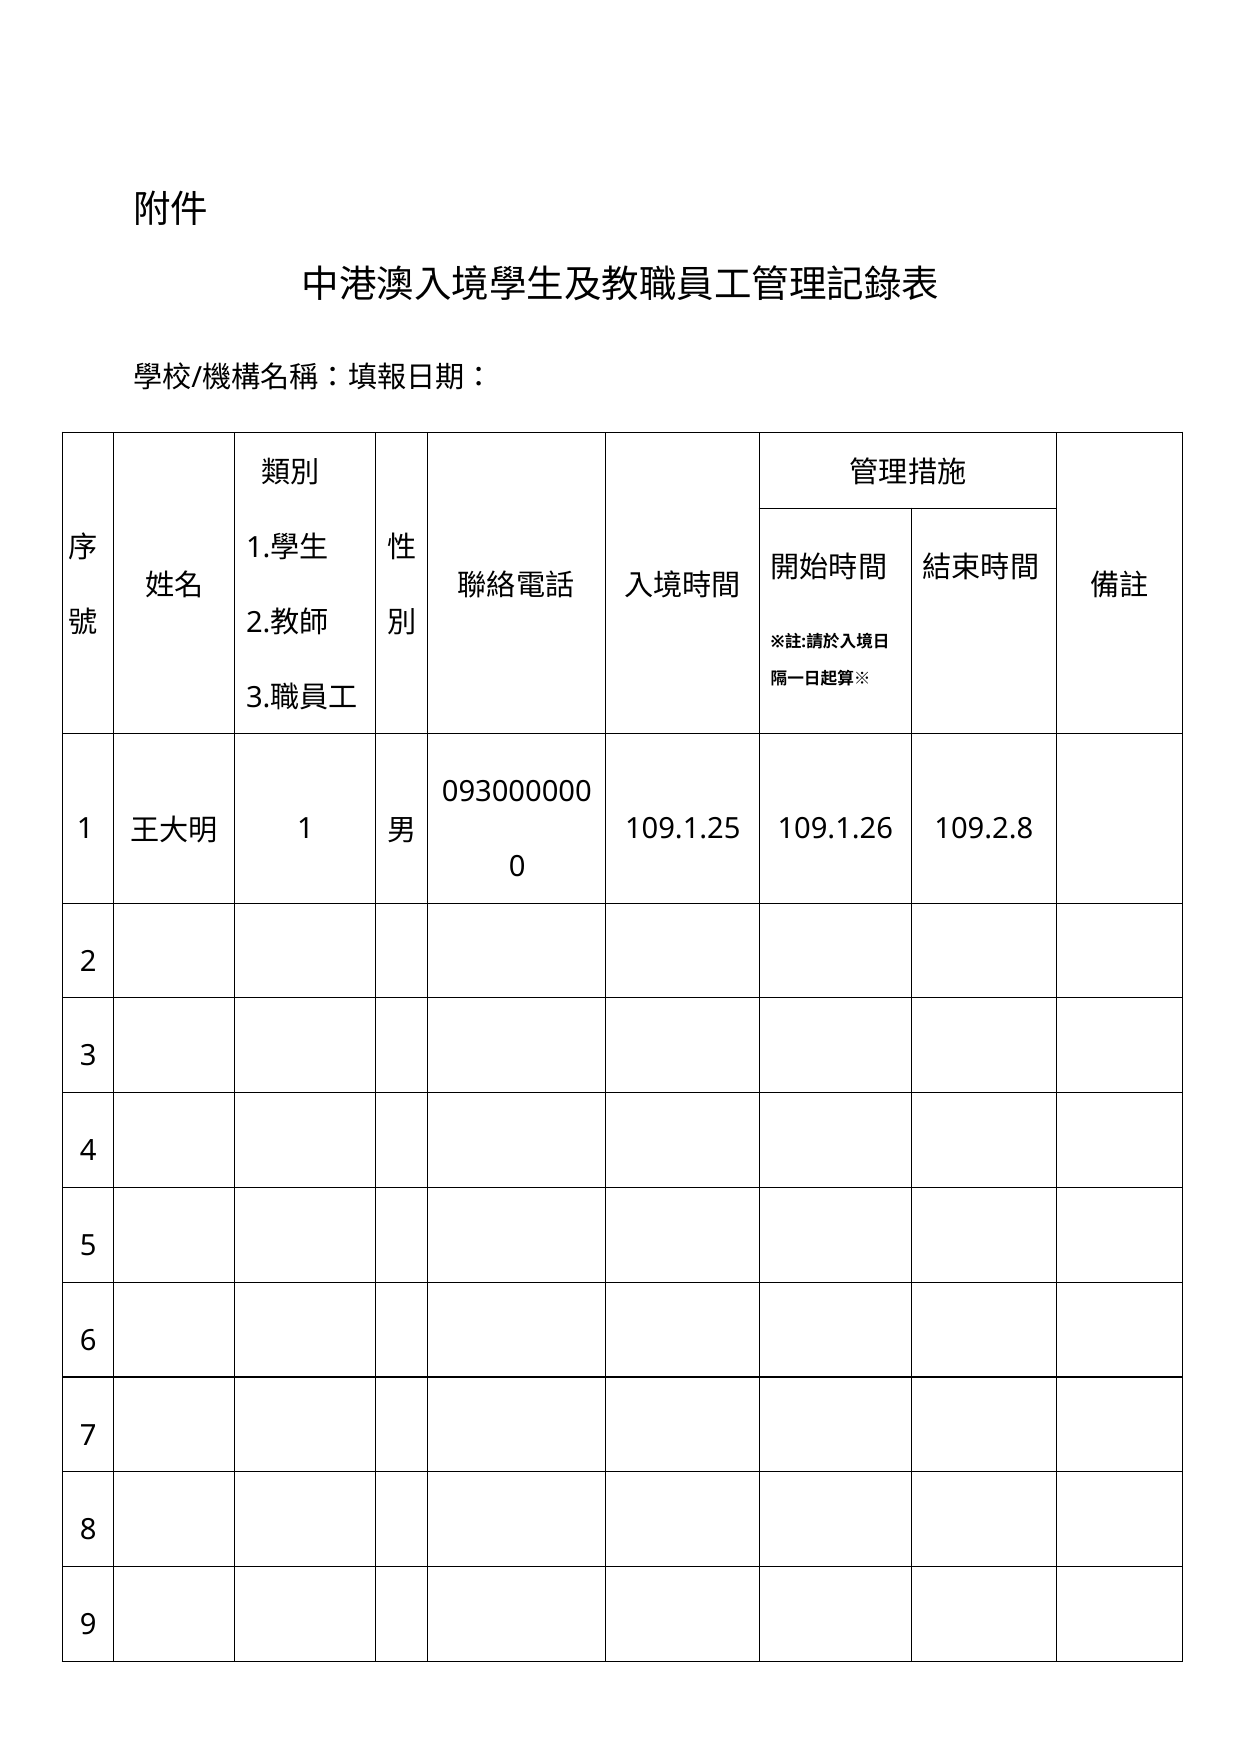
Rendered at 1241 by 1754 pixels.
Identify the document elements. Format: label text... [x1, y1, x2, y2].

table_cell [114, 1188, 234, 1282]
table_cell [912, 1093, 1056, 1187]
table_cell [376, 1093, 427, 1187]
table_cell [606, 1472, 759, 1566]
table_header 類別 1.學生 2.教師 3.職員工 [235, 433, 375, 733]
table_cell 109.2.8 [912, 734, 1056, 902]
table_cell 4 [63, 1093, 113, 1187]
text 中港澳入境學生及教職員工管理記錄表 [133, 244, 1107, 319]
table_cell 9 [63, 1567, 113, 1661]
table_header 序號 [63, 433, 113, 733]
table_header 姓名 [114, 433, 234, 733]
text 附件 [133, 169, 1107, 244]
table_cell [1057, 734, 1182, 902]
table_cell [114, 998, 234, 1092]
table_cell [235, 1093, 375, 1187]
table_cell [428, 1567, 605, 1661]
table_cell [912, 1283, 1056, 1376]
table_cell [235, 998, 375, 1092]
table_cell [114, 904, 234, 997]
table_cell [760, 998, 911, 1092]
table_cell [1057, 998, 1182, 1092]
table_header 備註 [1057, 433, 1182, 733]
table_cell [912, 1378, 1056, 1471]
table_cell [606, 998, 759, 1092]
table_cell [606, 904, 759, 997]
table_cell [1057, 1283, 1182, 1376]
table_header 入境時間 [606, 433, 759, 733]
table_cell [606, 1093, 759, 1187]
table_cell [428, 1472, 605, 1566]
table_cell [235, 1472, 375, 1566]
table_cell [912, 1188, 1056, 1282]
table_cell [376, 904, 427, 997]
table_cell 2 [63, 904, 113, 997]
table_cell 7 [63, 1378, 113, 1471]
table_header 性別 [376, 433, 427, 733]
table_cell [235, 1188, 375, 1282]
table_cell 結束時間 [912, 509, 1056, 733]
table_cell [376, 1567, 427, 1661]
table_cell [235, 1567, 375, 1661]
table_cell [376, 998, 427, 1092]
table_cell [760, 1472, 911, 1566]
text 學校/機構名稱：填報日期： [133, 338, 1107, 413]
table_cell [1057, 904, 1182, 997]
table_cell [1057, 1472, 1182, 1566]
table_cell [235, 1378, 375, 1471]
table_cell [1057, 1188, 1182, 1282]
table_cell [428, 1188, 605, 1282]
table_cell [760, 1093, 911, 1187]
table_cell 1 [235, 734, 375, 902]
table_cell [376, 1378, 427, 1471]
table_cell [376, 1188, 427, 1282]
table_cell 男 [376, 734, 427, 902]
table_cell [114, 1093, 234, 1187]
table_cell 王大明 [114, 734, 234, 902]
table_cell 3 [63, 998, 113, 1092]
table_header 管理措施 [760, 433, 1056, 508]
table_cell [912, 998, 1056, 1092]
table_cell [760, 904, 911, 997]
table_cell [760, 1283, 911, 1376]
table_cell [912, 1567, 1056, 1661]
table_cell [606, 1188, 759, 1282]
table_cell [760, 1188, 911, 1282]
table_cell [235, 1283, 375, 1376]
table_cell [114, 1283, 234, 1376]
table_cell [428, 1378, 605, 1471]
table_cell [1057, 1567, 1182, 1661]
table_cell [235, 904, 375, 997]
table_cell [114, 1472, 234, 1566]
table_cell 1 [63, 734, 113, 902]
table_cell 5 [63, 1188, 113, 1282]
table_cell [606, 1283, 759, 1376]
table_cell [428, 904, 605, 997]
table_cell 8 [63, 1472, 113, 1566]
table_header 聯絡電話 [428, 433, 605, 733]
table_cell [428, 1093, 605, 1187]
table_cell [114, 1567, 234, 1661]
table_cell [428, 1283, 605, 1376]
table_cell [428, 998, 605, 1092]
table_cell [760, 1378, 911, 1471]
table_cell 開始時間 ※註:請於入境日隔一日起算※ [760, 509, 911, 733]
table_cell [760, 1567, 911, 1661]
table_cell [912, 1472, 1056, 1566]
table_cell [606, 1567, 759, 1661]
table_cell 6 [63, 1283, 113, 1376]
table_cell [376, 1472, 427, 1566]
table_cell [912, 904, 1056, 997]
table_cell 0930000000 [428, 734, 605, 902]
table_cell [606, 1378, 759, 1471]
table_cell 109.1.25 [606, 734, 759, 902]
table_cell [114, 1378, 234, 1471]
table_cell [1057, 1378, 1182, 1471]
table_cell [376, 1283, 427, 1376]
table_cell [1057, 1093, 1182, 1187]
table_cell 109.1.26 [760, 734, 911, 902]
